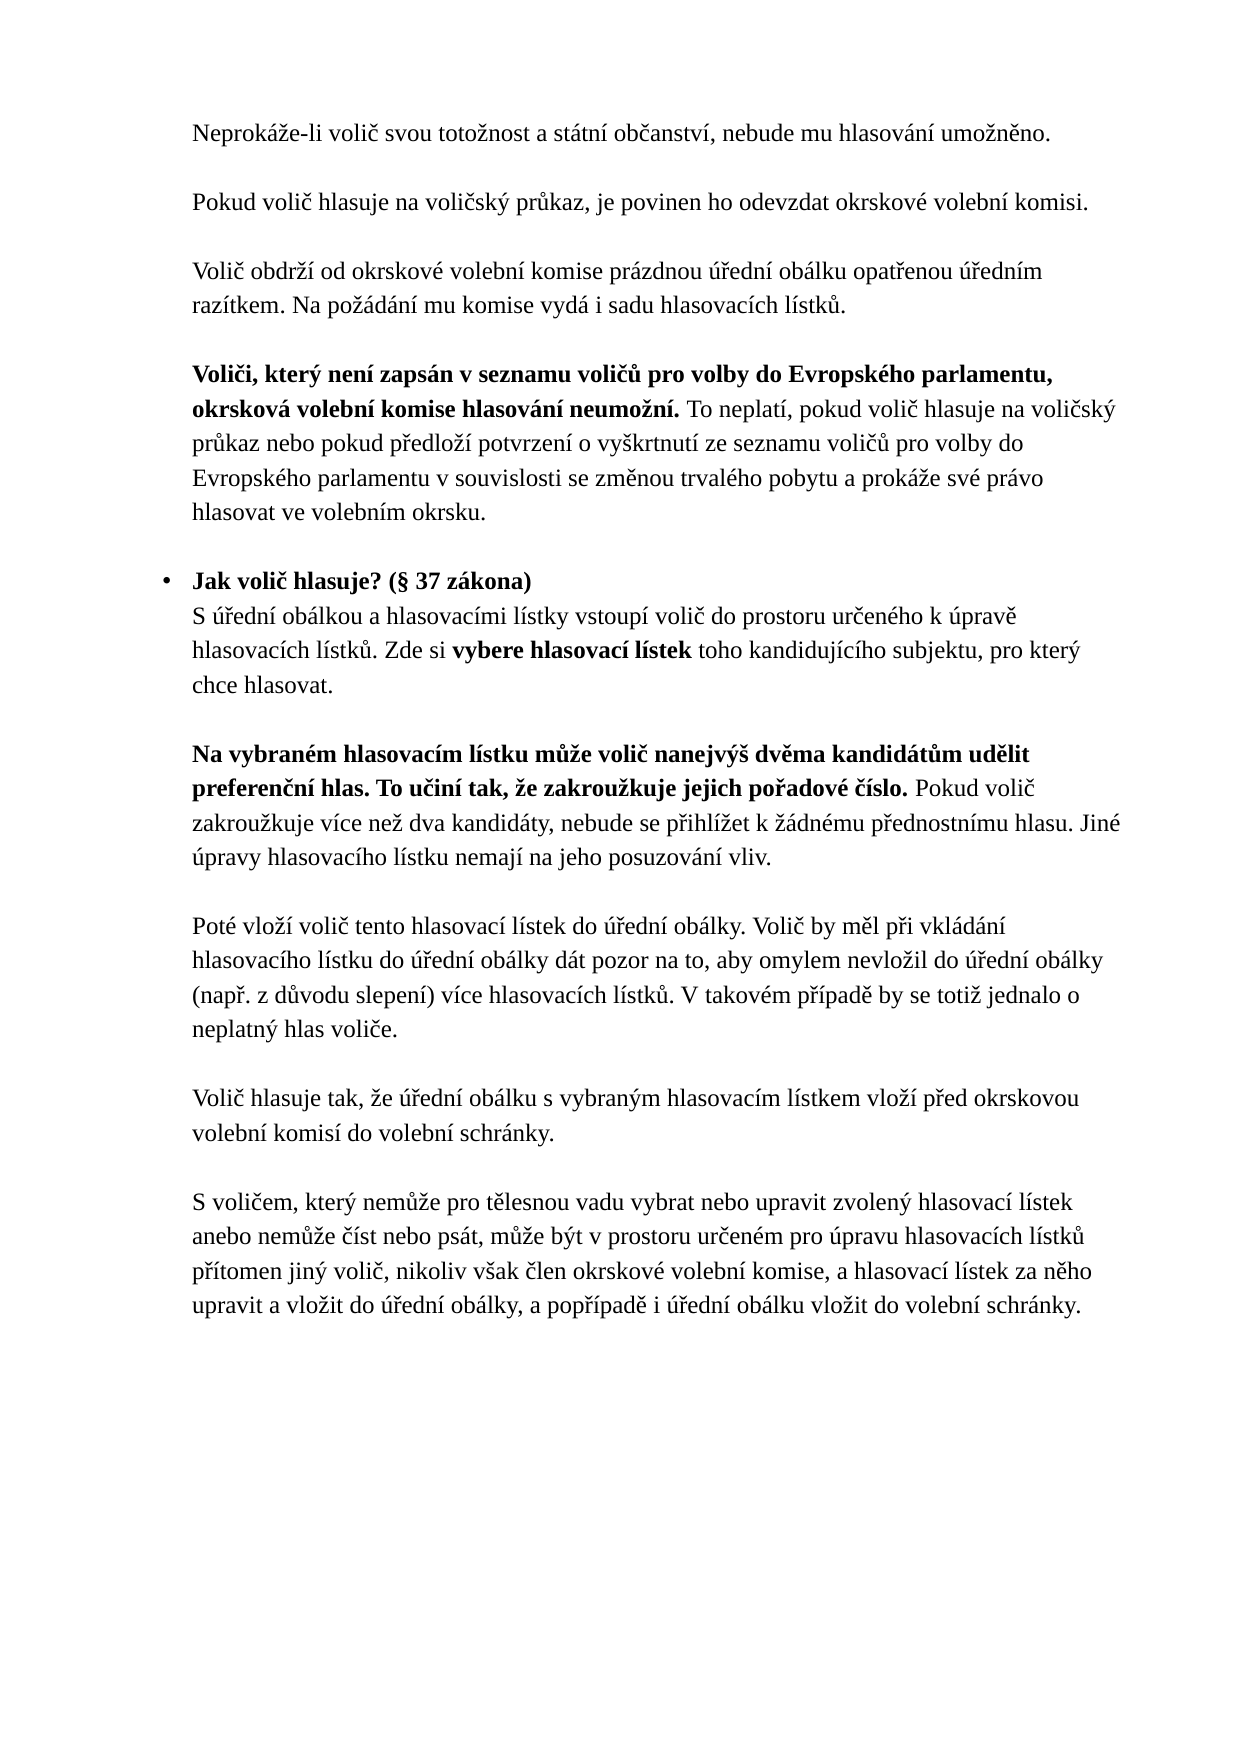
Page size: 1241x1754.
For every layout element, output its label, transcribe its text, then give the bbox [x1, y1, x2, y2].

list Neprokáže-li volič svou totožnost a státní občanství, nebude mu hlasování umožněno. Pokud volič hlasuje na voličský průkaz, je povinen ho odevzdat okrskové volební komisi. Volič obdrží od okrskové volební komise prázdnou úřední obálku opatřenou úředním razítkem. Na požádání mu komise vydá i sadu hlasovacích lístků. Voliči, který není zapsán v seznamu voličů pro volby do Evropského parlamentu, okrsková volební komise hlasování neumožní. To neplatí, pokud volič hlasuje na voličský průkaz nebo pokud předloží potvrzení o vyškrtnutí ze seznamu voličů pro volby do Evropského parlamentu v souvislosti se změnou trvalého pobytu a prokáže své právo hlasovat ve volebním okrsku. [162, 118, 1122, 561]
list Jak volič hlasuje? (§ 37 zákona) S úřední obálkou a hlasovacími lístky vstoupí volič do prostoru určeného k úpravě hlasovacích lístků. Zde si vybere hlasovací lístek toho kandidujícího subjektu, pro který chce hlasovat. Na vybraném hlasovacím lístku může volič nanejvýš dvěma kandidátům udělit preferenční hlas. To učiní tak, že zakroužkuje jejich pořadové číslo. Pokud volič zakroužkuje více než dva kandidáty, nebude se přihlížet k žádnému přednostnímu hlasu. Jiné úpravy hlasovacího lístku nemají na jeho posuzování vliv. Poté vloží volič tento hlasovací lístek do úřední obálky. Volič by měl při vkládání hlasovacího lístku do úřední obálky dát pozor na to, aby omylem nevložil do úřední obálky (např. z důvodu slepení) více hlasovacích lístků. V takovém případě by se totiž jednalo o neplatný hlas voliče. Volič hlasuje tak, že úřední obálku s vybraným hlasovacím lístkem vloží před okrskovou volební komisí do volební schránky. S voličem, který nemůže pro tělesnou vadu vybrat nebo upravit zvolený hlasovací lístek anebo nemůže číst nebo psát, může být v prostoru určeném pro úpravu hlasovacích lístků přítomen jiný volič, nikoliv však člen okrskové volební komise, a hlasovací lístek za něho upravit a vložit do úřední obálky, a popřípadě i úřední obálku vložit do volební schránky. [162, 566, 1122, 1319]
